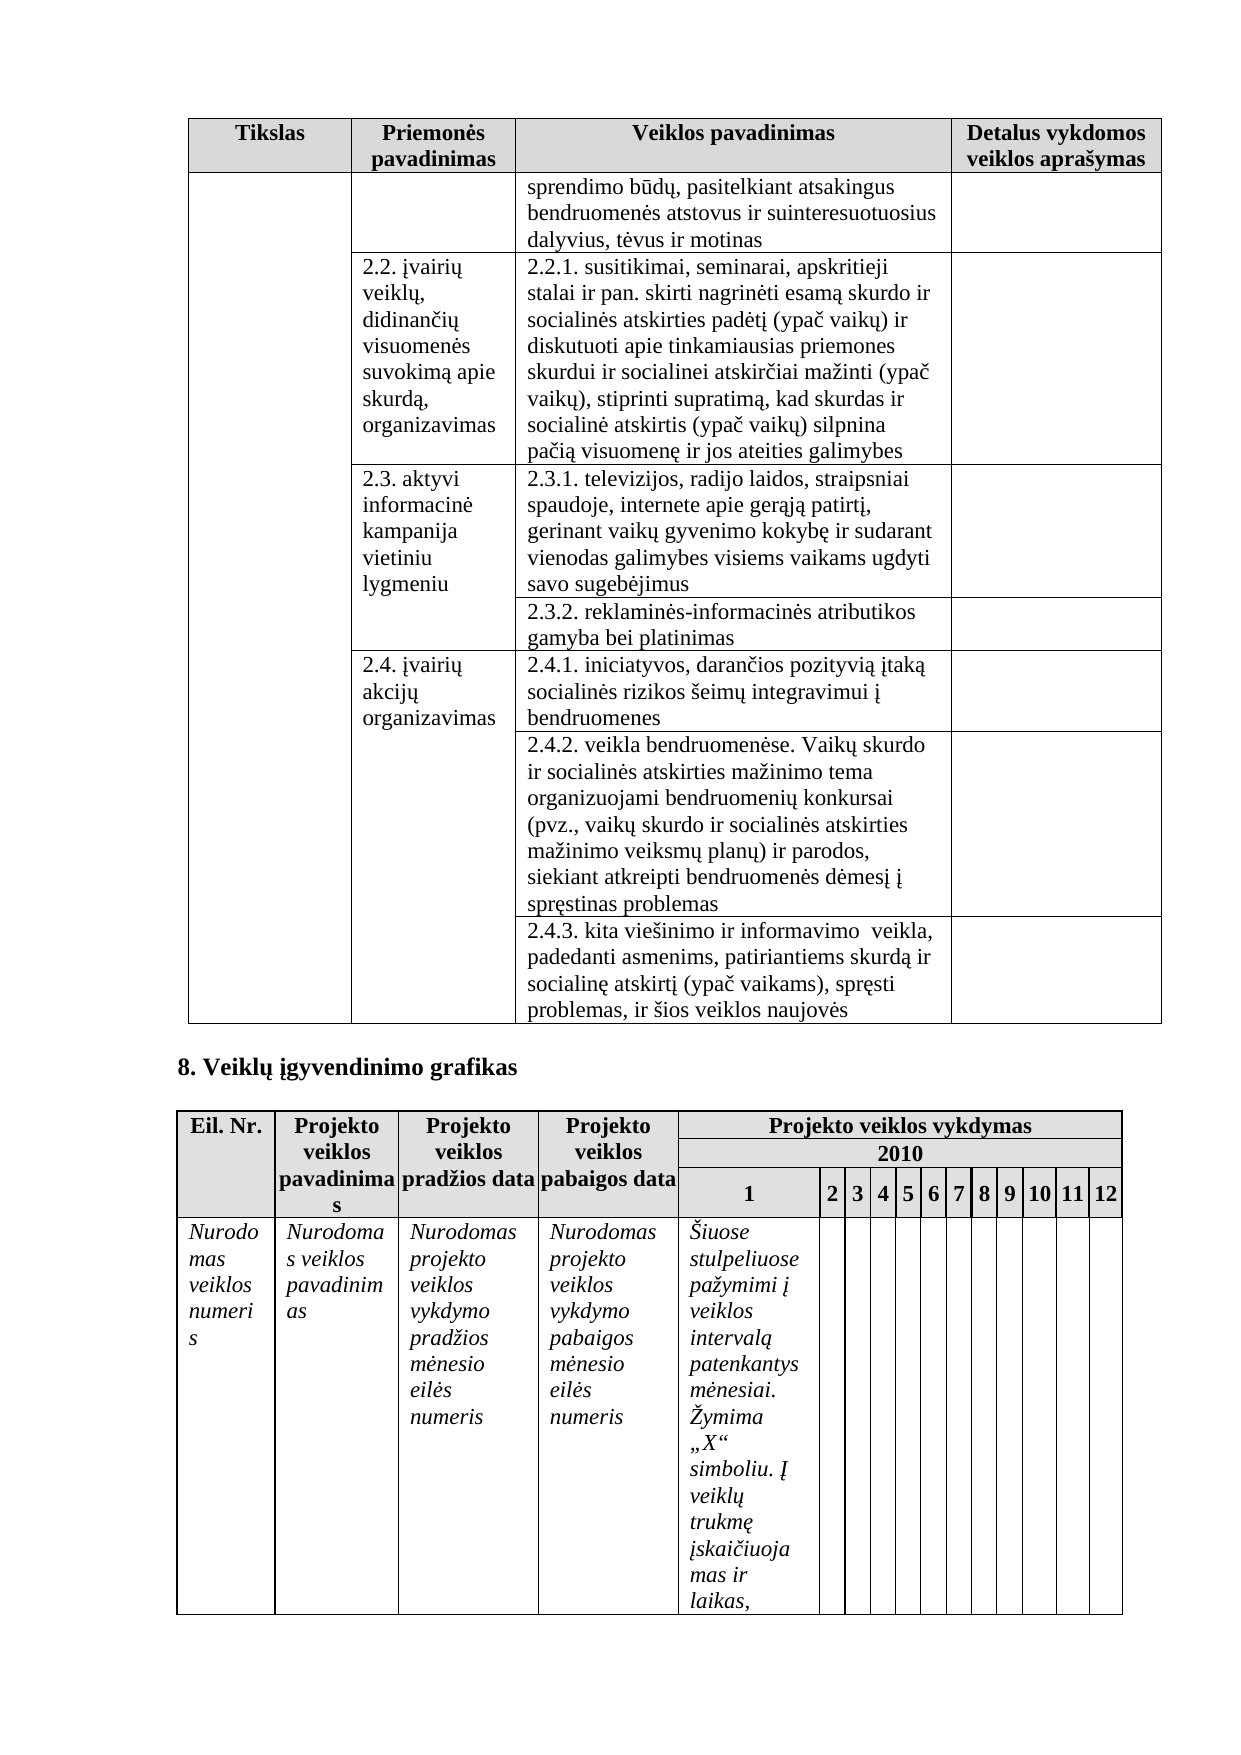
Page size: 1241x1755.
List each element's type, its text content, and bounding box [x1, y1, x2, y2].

table_cell 2.3.1. televizijos, radijo laidos, straipsniai spaudoje, internete apie gerąją patirtį, gerinant vaikų gyvenimo kokybę ir sudarant vienodas galimybes visiems vaikams ugdyti savo sugebėjimus [516, 465, 951, 597]
table_header Projekto veiklos vykdymas [679, 1112, 1121, 1138]
table_cell 3 [846, 1168, 870, 1217]
table_cell Nurodomas veiklos numeris [178, 1218, 274, 1614]
text 8. Veiklų įgyvendinimo grafikas [177, 1052, 1122, 1081]
table_cell 2.4.1. iniciatyvos, darančios pozityvią įtaką socialinės rizikos šeimų integravimui į bendruomenes [516, 651, 951, 731]
table_cell 1 [679, 1168, 819, 1217]
table_header Tikslas [189, 119, 351, 172]
table_cell 2.4.2. veikla bendruomenėse. Vaikų skurdo ir socialinės atskirties mažinimo tema organizuojami bendruomenių konkursai (pvz., vaikų skurdo ir socialinės atskirties mažinimo veiksmų planų) ir parodos, siekiant atkreipti bendruomenės dėmesį į spręstinas problemas [516, 732, 951, 916]
table_cell 2.3. aktyvi informacinė kampanija vietiniu lygmeniu [352, 465, 515, 650]
table_cell Nurodomas projekto veiklos vykdymo pabaigos mėnesio eilės numeris [539, 1218, 678, 1614]
table_cell 2.2. įvairių veiklų, didinančių visuomenės suvokimą apie skurdą, organizavimas [352, 253, 515, 464]
table_cell 12 [1090, 1168, 1121, 1217]
table_cell [952, 732, 1161, 916]
table_cell 4 [871, 1168, 895, 1217]
table_header Eil. Nr. [178, 1112, 274, 1217]
table_header Priemonės pavadinimas [352, 119, 515, 172]
table_cell [820, 1218, 844, 1614]
table_cell [1023, 1218, 1056, 1614]
table_cell 2.2.1. susitikimai, seminarai, apskritieji stalai ir pan. skirti nagrinėti esamą skurdo ir socialinės atskirties padėtį (ypač vaikų) ir diskutuoti apie tinkamiausias priemones skurdui ir socialinei atskirčiai mažinti (ypač vaikų), stiprinti supratimą, kad skurdas ir socialinė atskirtis (ypač vaikų) silpnina pačią visuomenę ir jos ateities galimybes [516, 253, 951, 464]
table_cell [352, 173, 515, 252]
table_cell [896, 1218, 920, 1614]
table_cell [1057, 1218, 1089, 1614]
table_cell 10 [1024, 1168, 1055, 1217]
table_cell [952, 651, 1161, 731]
table_cell sprendimo būdų, pasitelkiant atsakingus bendruomenės atstovus ir suinteresuotuosius dalyvius, tėvus ir motinas [516, 173, 951, 252]
table_cell [921, 1218, 946, 1614]
table_cell [952, 917, 1161, 1022]
table_header Detalus vykdomos veiklos aprašymas [952, 119, 1161, 172]
table_cell [846, 1218, 870, 1614]
table_cell [189, 173, 351, 1022]
table_header Projekto veiklos pabaigos data [539, 1112, 678, 1217]
table_cell 2.4. įvairių akcijų organizavimas [352, 651, 515, 1022]
table_cell [952, 598, 1161, 650]
table_header Projekto veiklos pradžios data [399, 1112, 538, 1217]
table_cell [1090, 1218, 1122, 1614]
table_cell 9 [998, 1168, 1022, 1217]
table_cell 7 [947, 1168, 970, 1217]
table_cell Nurodomas projekto veiklos vykdymo pradžios mėnesio eilės numeris [399, 1218, 538, 1614]
table_cell 6 [922, 1168, 945, 1217]
table_cell 5 [897, 1168, 920, 1217]
table_cell [952, 173, 1161, 252]
table_cell 8 [973, 1168, 996, 1217]
table_cell [972, 1218, 996, 1614]
table_cell [952, 253, 1161, 464]
table_cell 2.4.3. kita viešinimo ir informavimo veikla, padedanti asmenims, patiriantiems skurdą ir socialinę atskirtį (ypač vaikams), spręsti problemas, ir šios veiklos naujovės [516, 917, 951, 1022]
table_header Projekto veiklos pavadinimas [276, 1112, 398, 1217]
table_cell [997, 1218, 1022, 1614]
table_cell 2.3.2. reklaminės-informacinės atributikos gamyba bei platinimas [516, 598, 951, 650]
table_cell 2 [821, 1168, 844, 1217]
table_cell Nurodomas veiklos pavadinimas [276, 1218, 398, 1614]
table_cell 2010 [679, 1139, 1121, 1167]
table_cell 11 [1057, 1168, 1088, 1217]
table_cell [947, 1218, 971, 1614]
table_cell [952, 465, 1161, 597]
table_header Veiklos pavadinimas [516, 119, 951, 172]
table_cell [871, 1218, 895, 1614]
table_cell Šiuose stulpeliuose pažymimi į veiklos intervalą patenkantys mėnesiai. Žymima „X“ simboliu. Į veiklų trukmę įskaičiuojamas ir laikas, [679, 1218, 819, 1614]
